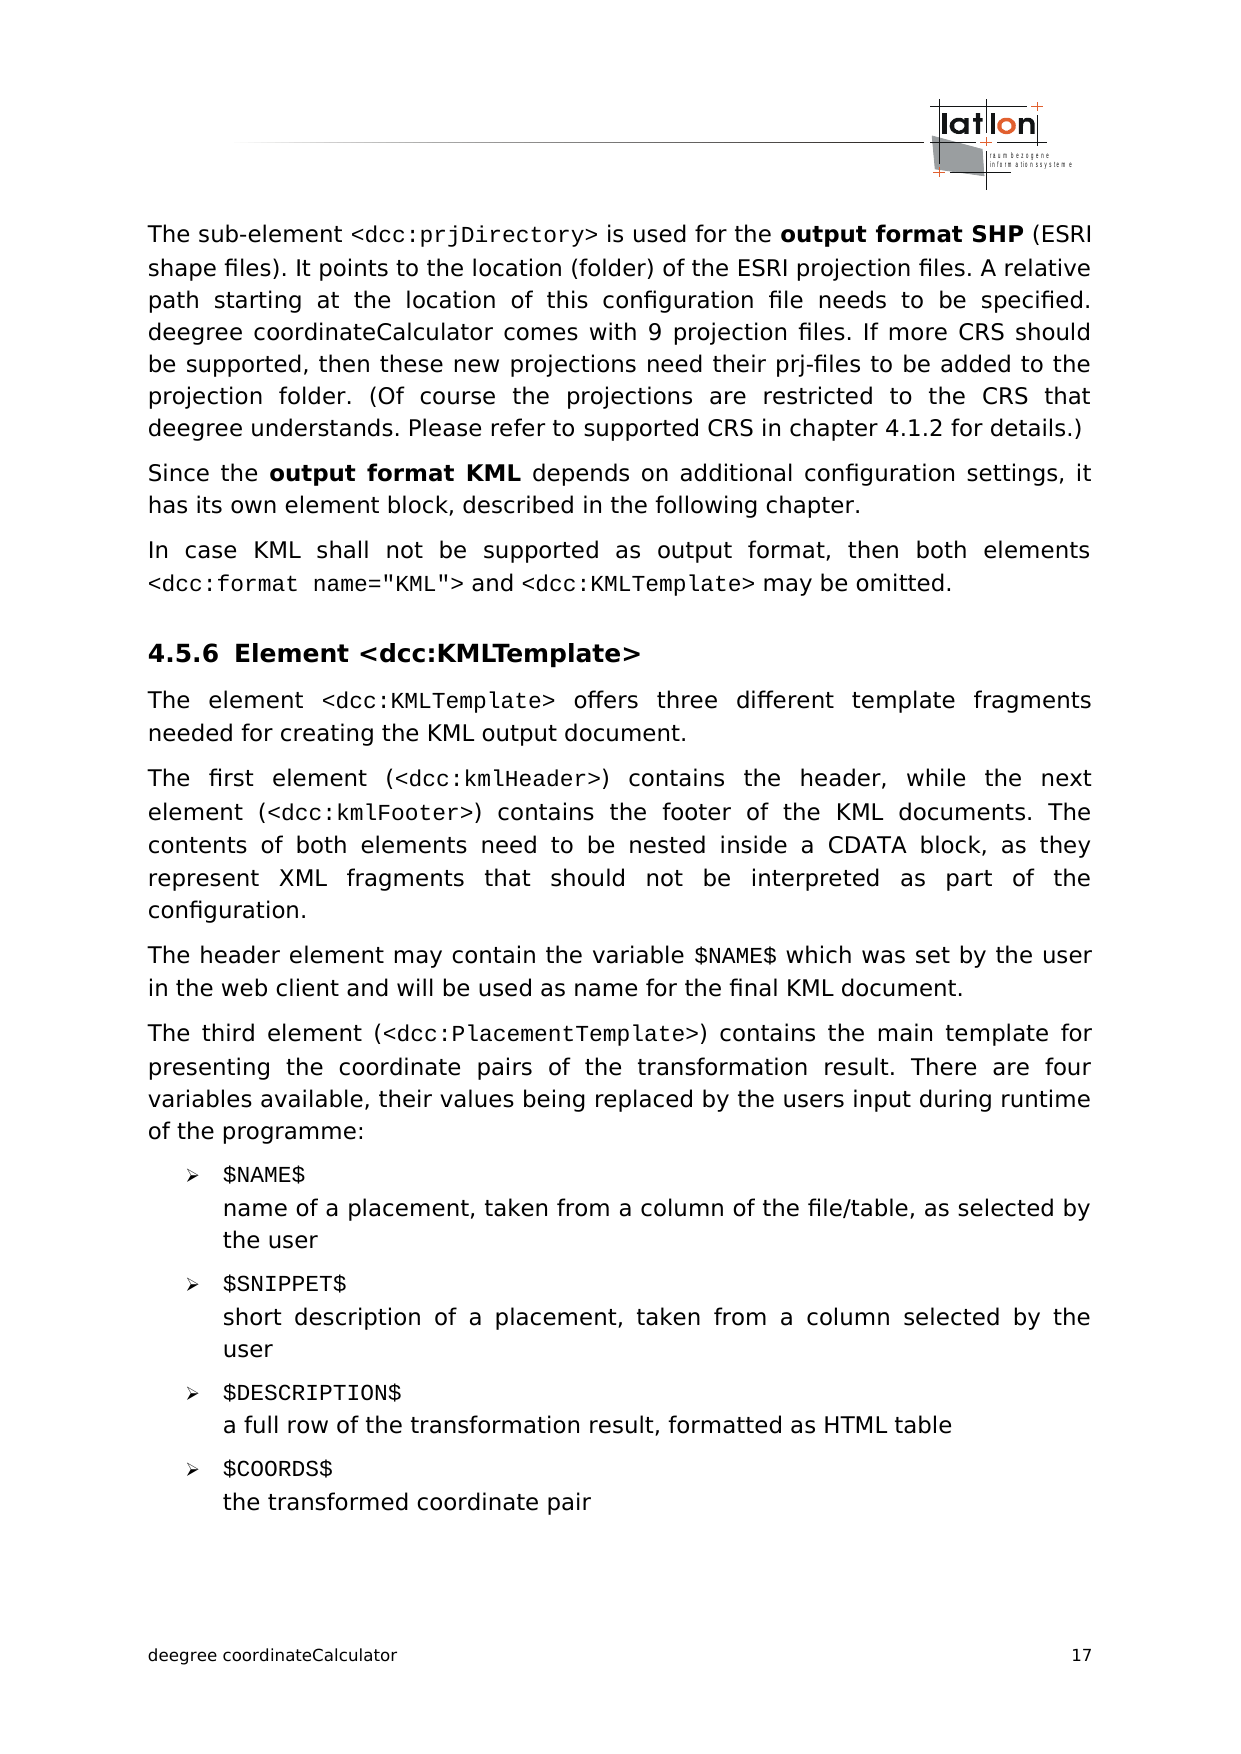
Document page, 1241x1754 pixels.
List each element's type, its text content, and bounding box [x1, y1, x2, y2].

text The third element (<dcc:PlacementTemplate>) contains the main template for presenting the coordinate pairs of the transformation result. There are four variables available, their values being replaced by the users input during runtime of the programme: [148, 1021, 1092, 1145]
list $NAME$ name of a placement, taken from a column of the file/table, as selected by the user [185, 1163, 1092, 1254]
text Since the output format KML depends on additional configuration settings, it has its own element block, described in the following chapter. [148, 460, 1092, 519]
subtitle Element <dcc:KMLTemplate> [148, 639, 1092, 668]
text The header element may contain the variable $NAME$ which was set by the user in the web client and will be used as name for the final KML document. [148, 942, 1092, 1002]
list $COORDS$ the transformed coordinate pair [185, 1457, 1092, 1516]
text The sub-element <dcc:prjDirectory> is used for the output format SHP (ESRI shape files). It points to the location (folder) of the ESRI projection files. A relative path starting at the location of this configuration file needs to be specified. deegree coordinateCalculator comes with 9 projection files. If more CRS should be supported, then these new projections need their prj-files to be added to the projection folder. (Of course the projections are restricted to the CRS that deegree understands. Please refer to supported CRS in chapter 4.1.2 for details.) [148, 221, 1092, 442]
text In case KML shall not be supported as output format, then both elements <dcc:format name="KML"> and <dcc:KMLTemplate> may be omitted. [148, 538, 1092, 598]
text The element <dcc:KMLTemplate> offers three different template fragments needed for creating the KML output document. [148, 687, 1092, 747]
list $DESCRIPTION$ a full row of the transformation result, formatted as HTML table [185, 1381, 1092, 1439]
list $SNIPPET$ short description of a placement, taken from a column selected by the user [185, 1272, 1092, 1362]
text The first element (<dcc:kmlHeader>) contains the header, while the next element (<dcc:kmlFooter>) contains the footer of the KML documents. The contents of both elements need to be nested inside a CDATA block, as they represent XML fragments that should not be interpreted as part of the configuration. [148, 766, 1092, 923]
